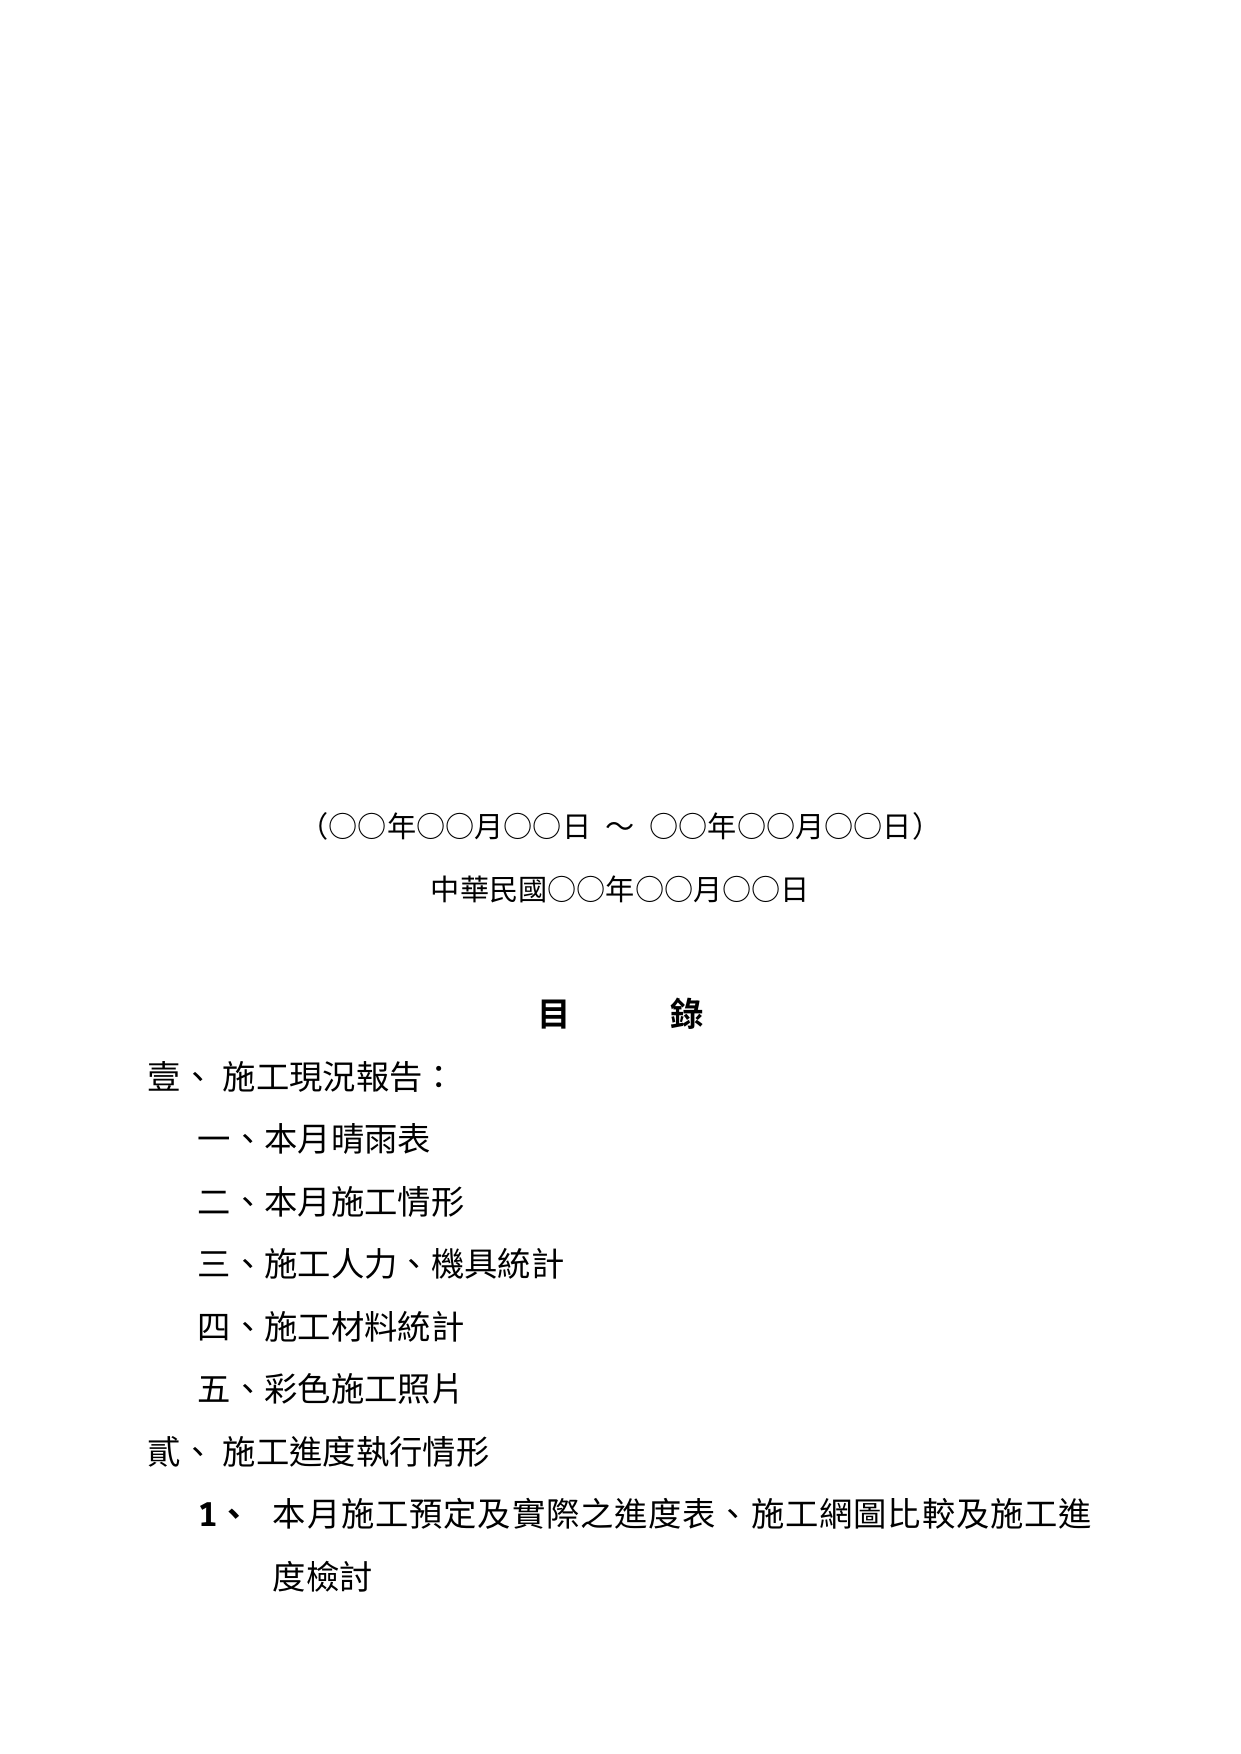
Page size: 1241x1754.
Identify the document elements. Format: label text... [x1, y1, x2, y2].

list 施工進度執行情形 [148, 1408, 1092, 1471]
text 三、施工人力、機具統計 [198, 1221, 1092, 1283]
list 施工現況報告： [148, 1033, 1092, 1096]
text 四、施工材料統計 [198, 1283, 1092, 1346]
list 本月施工預定及實際之進度表、施工網圖比較及施工進度檢討 [198, 1471, 1092, 1596]
text （○○年○○月○○日 ～ ○○年○○月○○日） [148, 783, 1092, 846]
text 目 錄 [148, 971, 1092, 1033]
text 一、本月晴雨表 [198, 1096, 1092, 1158]
text 中華民國○○年○○月○○日 [148, 846, 1092, 908]
text 五、彩色施工照片 [198, 1346, 1092, 1408]
text 二、本月施工情形 [198, 1158, 1092, 1221]
